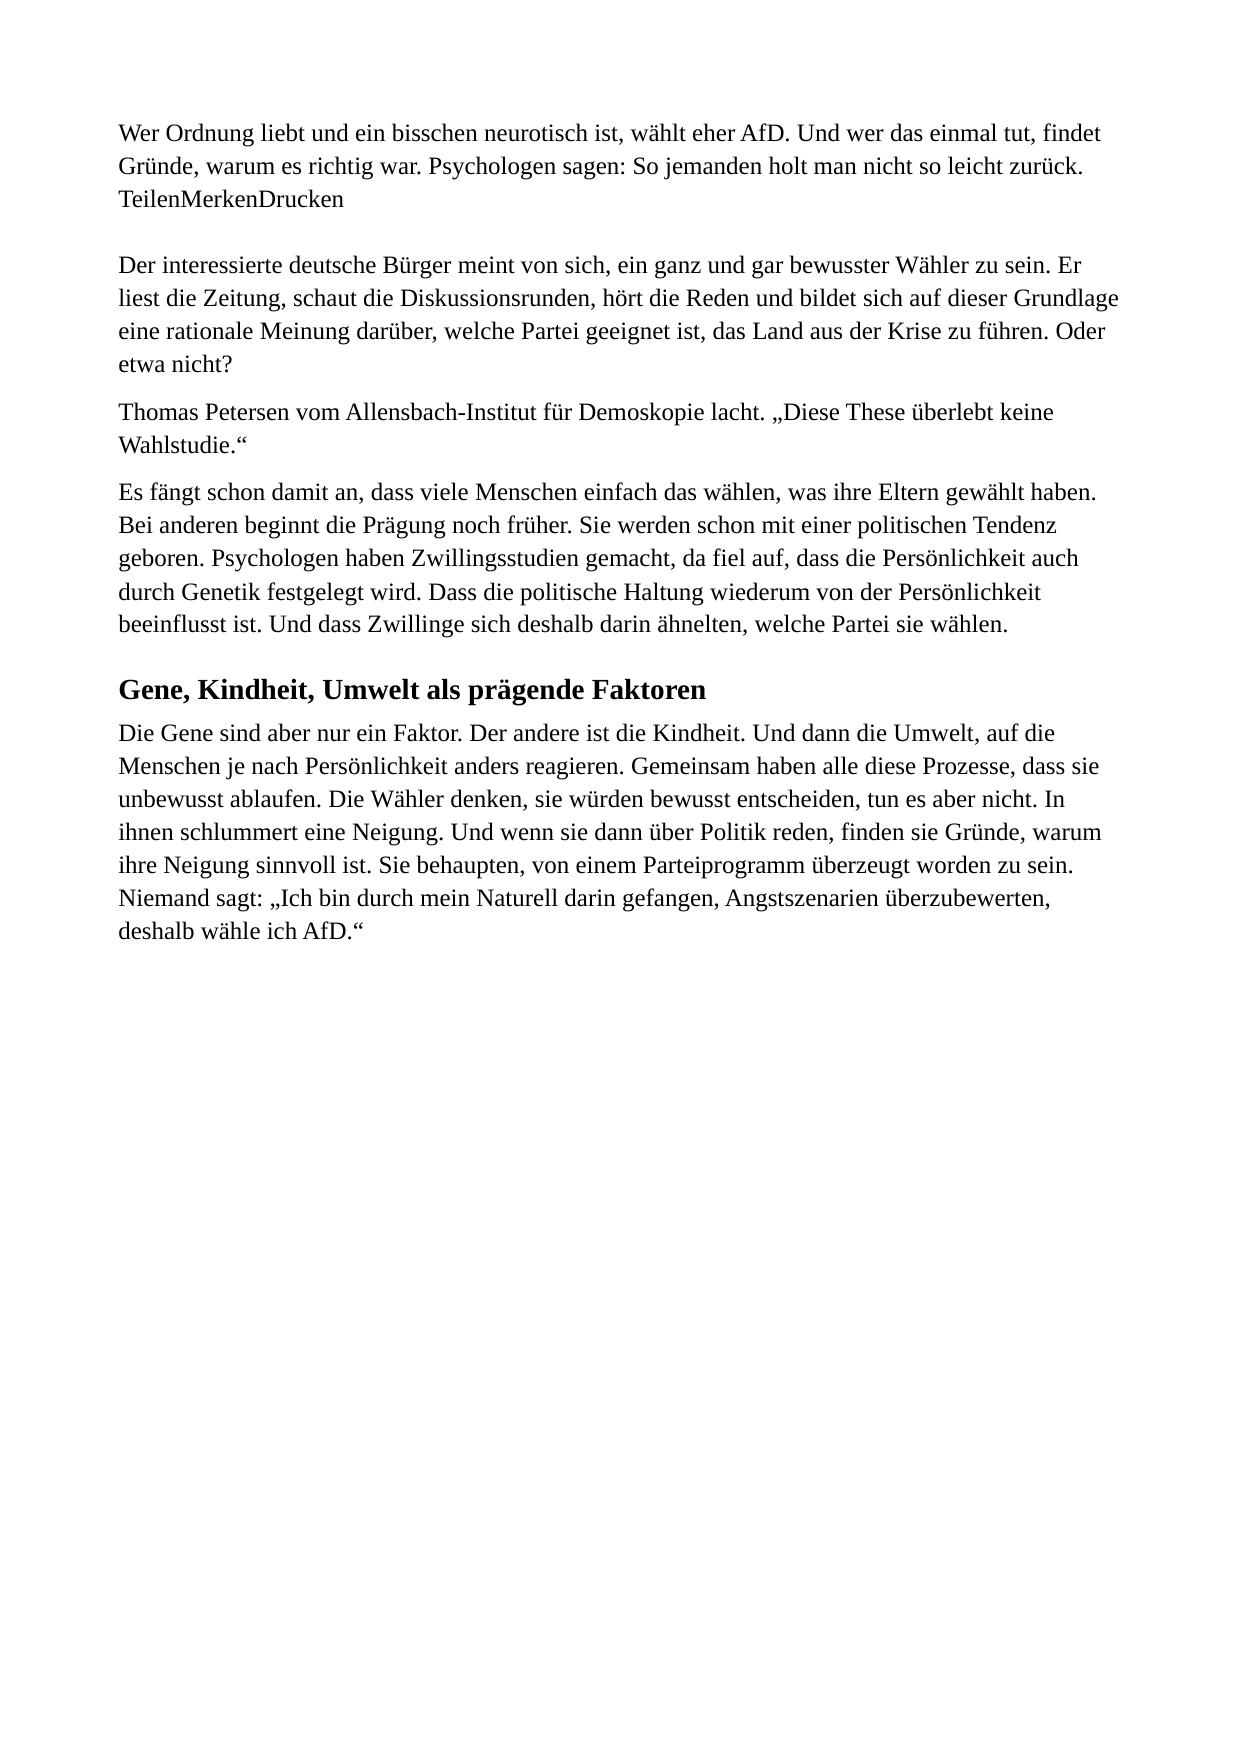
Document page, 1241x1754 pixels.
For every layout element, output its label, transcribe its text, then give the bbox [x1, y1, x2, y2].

subtitle Gene, Kindheit, Umwelt als prägende Faktoren [118, 672, 1122, 705]
text Die Gene sind aber nur ein Faktor. Der andere ist die Kindheit. Und dann die Umwelt, auf die Menschen je nach Persönlichkeit anders reagieren. Gemeinsam haben alle diese Prozesse, dass sie unbewusst ablaufen. Die Wähler denken, sie würden bewusst entscheiden, tun es aber nicht. In ihnen schlummert eine Neigung. Und wenn sie dann über Politik reden, finden sie Gründe, warum ihre Neigung sinnvoll ist. Sie behaupten, von einem Parteiprogramm überzeugt worden zu sein. Niemand sagt: „Ich bin durch mein Naturell darin gefangen, Angstszenarien überzubewerten, deshalb wähle ich AfD.“ [118, 718, 1122, 945]
text Es fängt schon damit an, dass viele Menschen einfach das wählen, was ihre Eltern gewählt haben. Bei anderen beginnt die Prägung noch früher. Sie werden schon mit einer politischen Tendenz geboren. Psychologen haben Zwillingsstudien gemacht, da fiel auf, dass die Persönlichkeit auch durch Genetik festgelegt wird. Dass die politische Haltung wiederum von der Persönlichkeit beeinflusst ist. Und dass Zwillinge sich deshalb darin ähnelten, welche Partei sie wählen. [118, 477, 1122, 638]
text Der interessierte deutsche Bürger meint von sich, ein ganz und gar bewusster Wähler zu sein. Er liest die Zeitung, schaut die Diskussionsrunden, hört die Reden und bildet sich auf dieser Grundlage eine rationale Meinung darüber, welche Partei geeignet ist, das Land aus der Krise zu führen. Oder etwa nicht? [118, 250, 1122, 378]
text Wer Ordnung liebt und ein bisschen neurotisch ist, wählt eher AfD. Und wer das einmal tut, findet Gründe, warum es richtig war. Psychologen sagen: So jemanden holt man nicht so leicht zurück. [118, 118, 1122, 180]
text Thomas Petersen vom Allensbach-Institut für Demoskopie lacht. „Diese These überlebt keine Wahlstudie.“ [118, 397, 1122, 459]
text TeilenMerkenDrucken [118, 184, 1122, 213]
